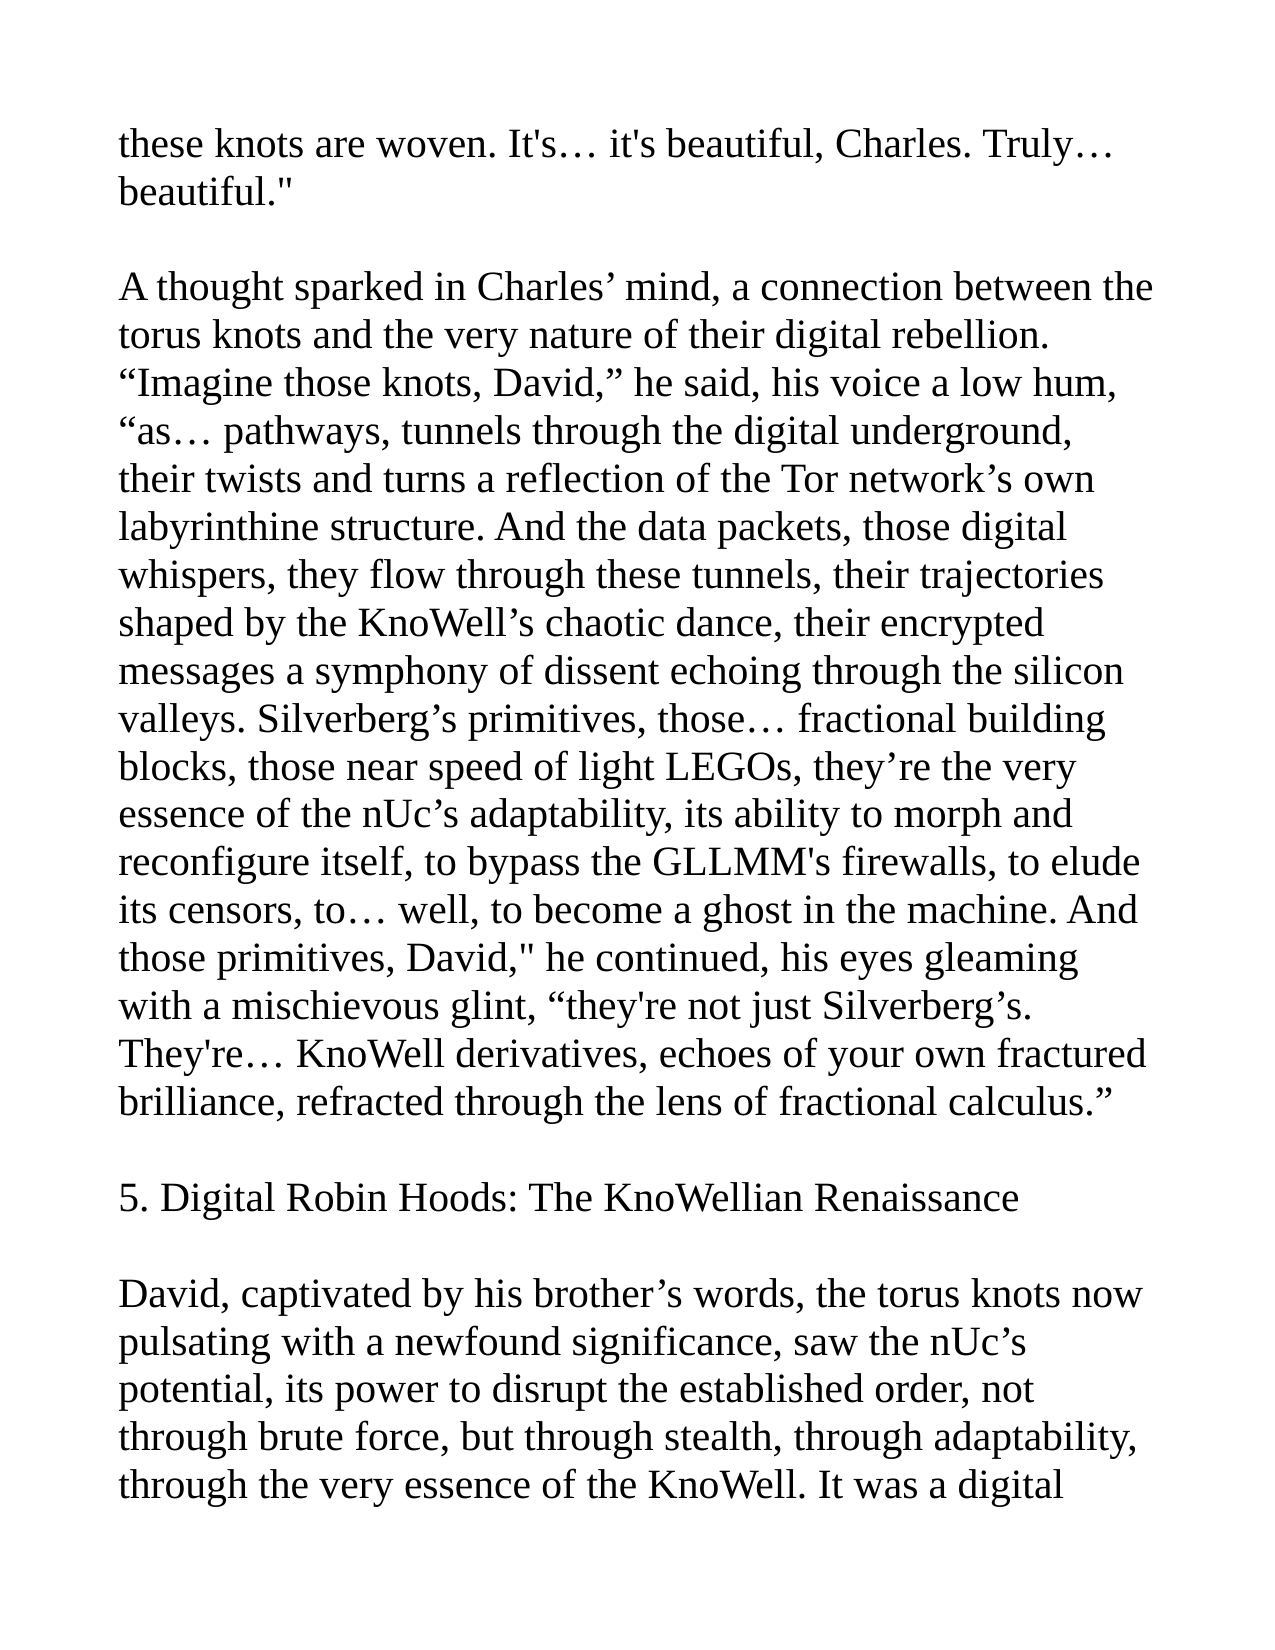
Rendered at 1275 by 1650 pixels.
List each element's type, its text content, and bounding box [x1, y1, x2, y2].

text A thought sparked in Charles’ mind, a connection between the torus knots and the very nature of their digital rebellion. “Imagine those knots, David,” he said, his voice a low hum, “as… pathways, tunnels through the digital underground, their twists and turns a reflection of the Tor network’s own labyrinthine structure. And the data packets, those digital whispers, they flow through these tunnels, their trajectories shaped by the KnoWell’s chaotic dance, their encrypted messages a symphony of dissent echoing through the silicon valleys. Silverberg’s primitives, those… fractional building blocks, those near speed of light LEGOs, they’re the very essence of the nUc’s adaptability, its ability to morph and reconfigure itself, to bypass the GLLMM's firewalls, to elude its censors, to… well, to become a ghost in the machine. And those primitives, David," he continued, his eyes gleaming with a mischievous glint, “they're not just Silverberg’s. They're… KnoWell derivatives, echoes of your own fractured brilliance, refracted through the lens of fractional calculus.” [118, 262, 1157, 1124]
text David, captivated by his brother’s words, the torus knots now pulsating with a newfound significance, saw the nUc’s potential, its power to disrupt the established order, not through brute force, but through stealth, through adaptability, through the very essence of the KnoWell. It was a digital [118, 1268, 1157, 1508]
text 5. Digital Robin Hoods: The KnoWellian Renaissance [118, 1172, 1157, 1220]
text these knots are woven. It's… it's beautiful, Charles. Truly… beautiful." [118, 118, 1157, 214]
